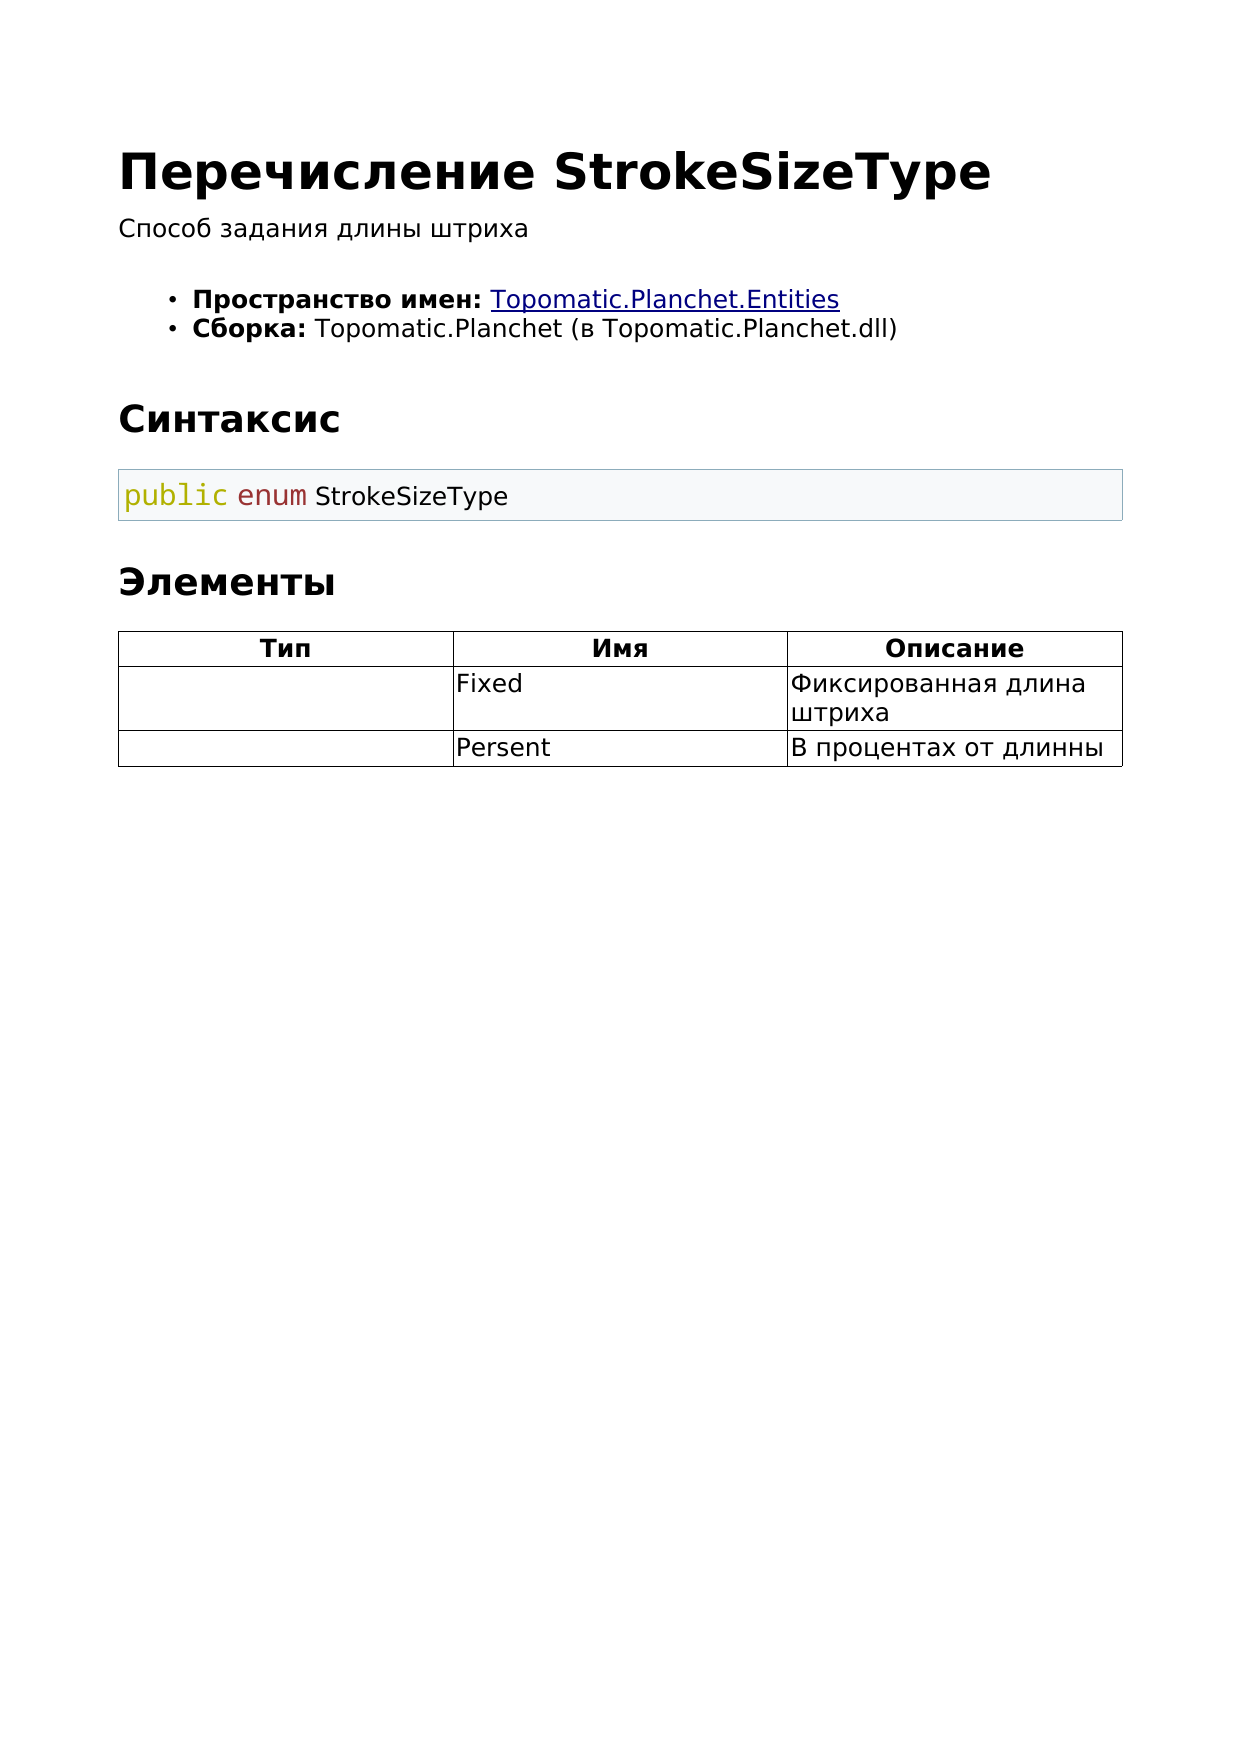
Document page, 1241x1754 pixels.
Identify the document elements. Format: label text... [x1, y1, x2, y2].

table_header public enum StrokeSizeType [119, 470, 1122, 520]
table_cell [119, 667, 453, 730]
table_header Тип [119, 632, 453, 666]
list Пространство имен: Topomatic.Planchet.Entities [177, 285, 1122, 314]
subtitle Элементы [118, 560, 1122, 604]
table_cell Фиксированная длина штриха [788, 667, 1122, 730]
subtitle Перечисление StrokeSizeType [118, 143, 1122, 201]
text Способ задания длины штриха [118, 214, 1122, 243]
table_cell Fixed [454, 667, 787, 730]
table_cell В процентах от длинны [788, 731, 1122, 766]
table_header Имя [454, 632, 787, 666]
list Сборка: Topomatic.Planchet (в Topomatic.Planchet.dll) [177, 314, 1122, 343]
table_header Описание [788, 632, 1122, 666]
subtitle Синтаксис [118, 398, 1122, 441]
table_cell [119, 731, 453, 766]
table_cell Persent [454, 731, 787, 766]
